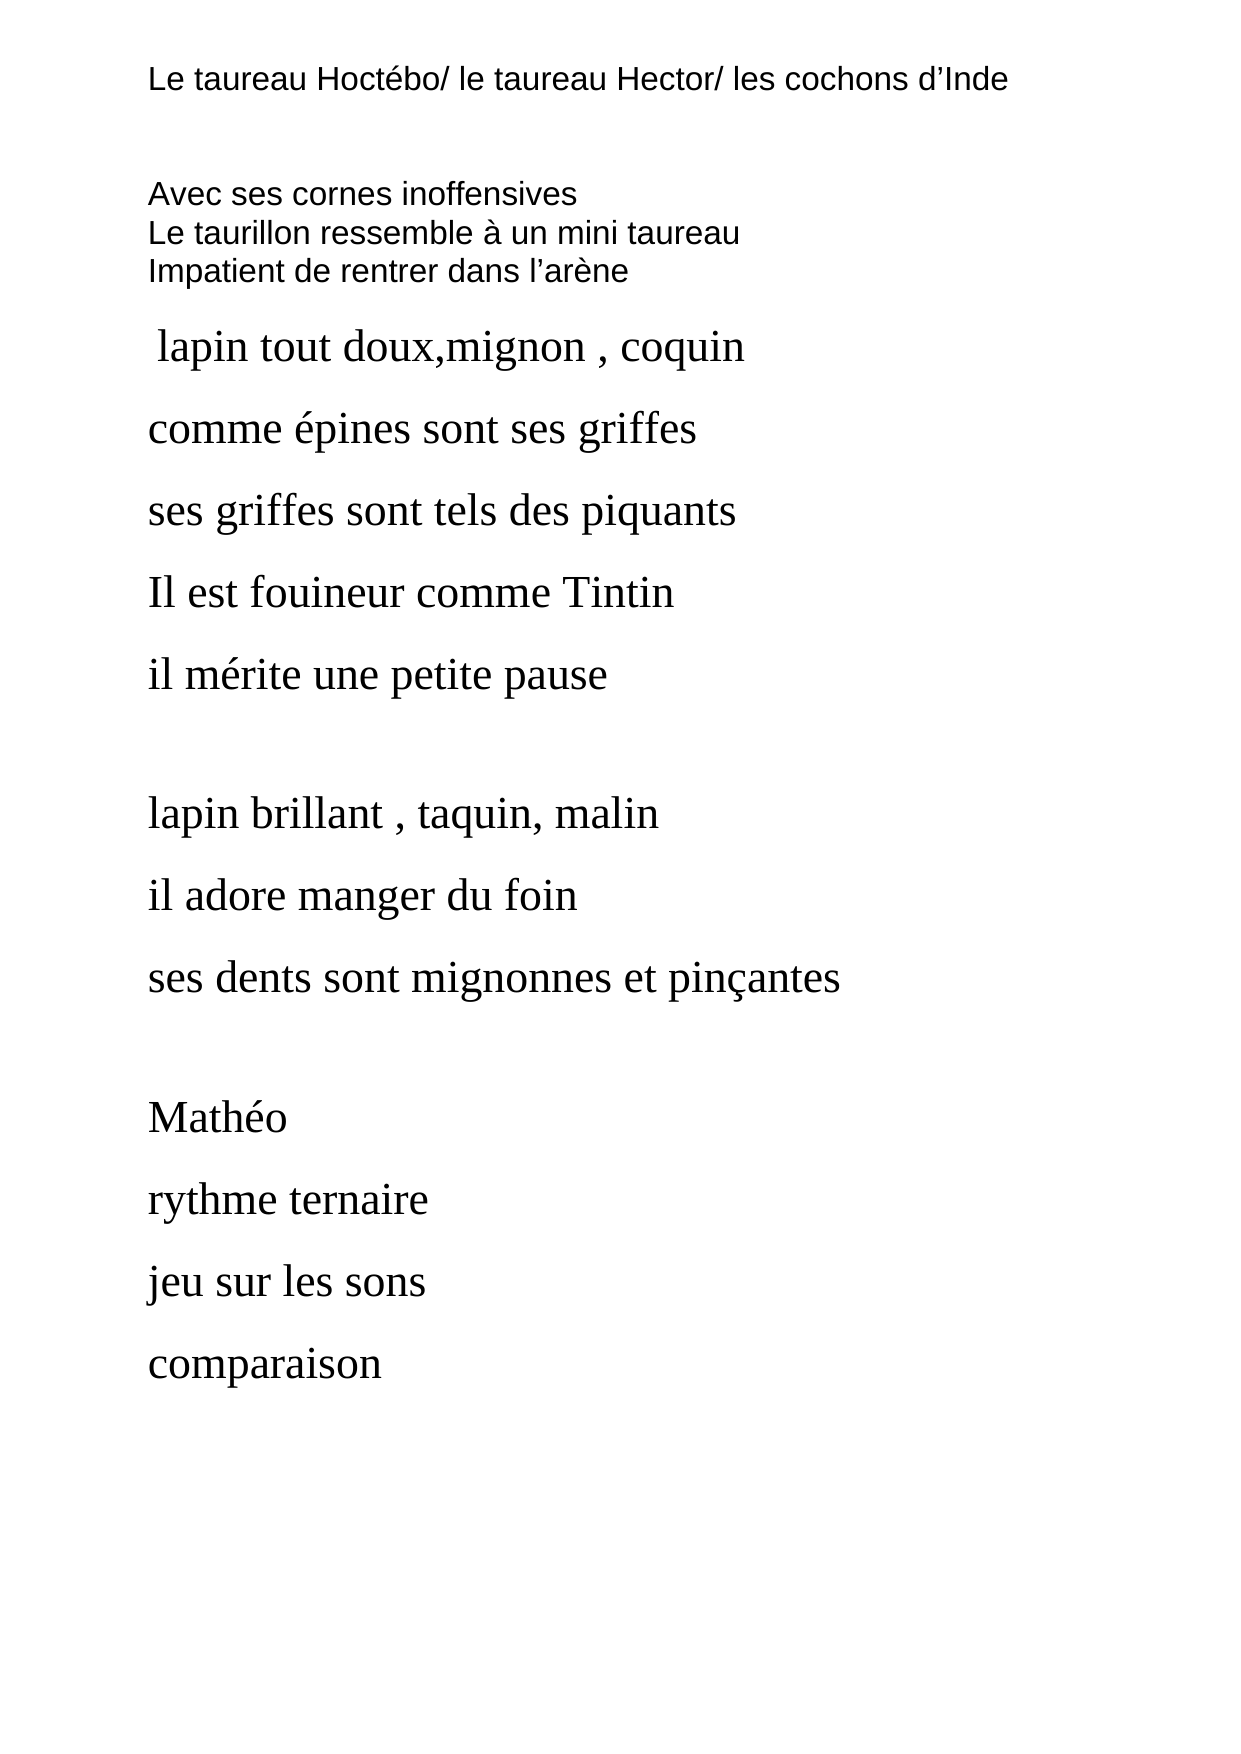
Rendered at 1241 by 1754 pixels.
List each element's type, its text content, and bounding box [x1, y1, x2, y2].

text lapin brillant , taquin, malin [148, 786, 1093, 839]
text Avec ses cornes inoffensives [148, 174, 1093, 213]
text ses dents sont mignonnes et pinçantes [148, 950, 1093, 1003]
text ses griffes sont tels des piquants [148, 483, 1093, 535]
text lapin tout doux,mignon , coquin [148, 319, 1093, 372]
text rythme ternaire [148, 1172, 1093, 1224]
text comme épines sont ses griffes [148, 401, 1093, 453]
text Impatient de rentrer dans l’arène [148, 251, 1093, 290]
text Le taureau Hoctébo/ le taureau Hector/ les cochons d’Inde [148, 59, 1093, 97]
text Il est fouineur comme Tintin [148, 564, 1093, 617]
text Le taurillon ressemble à un mini taureau [148, 213, 1093, 251]
text il adore manger du foin [148, 868, 1093, 921]
text il mérite une petite pause [148, 646, 1093, 699]
text Mathéo [148, 1090, 1093, 1142]
text comparaison [148, 1335, 1093, 1388]
text jeu sur les sons [148, 1253, 1093, 1306]
